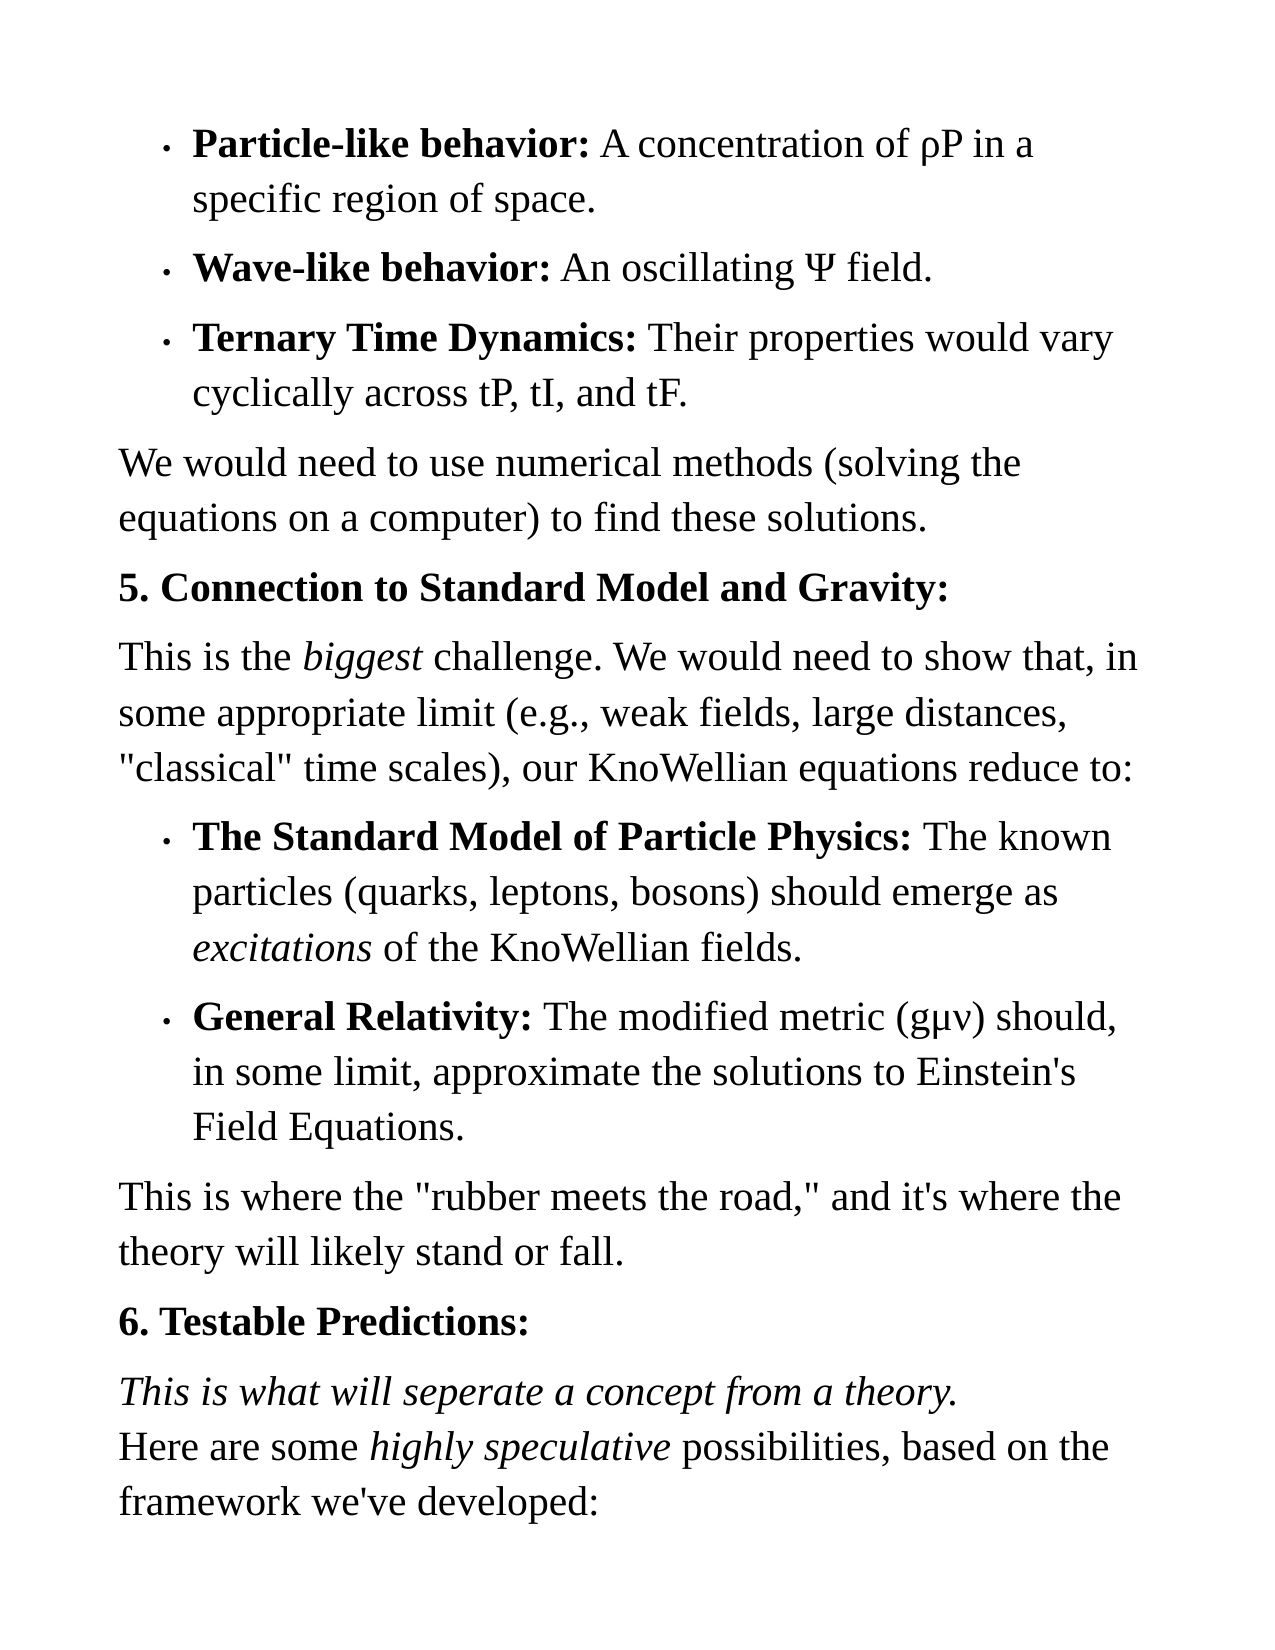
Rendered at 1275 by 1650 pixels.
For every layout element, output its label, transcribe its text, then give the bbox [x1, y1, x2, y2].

list Ternary Time Dynamics: Their properties would vary cyclically across tP, tI, and tF. [162, 313, 1157, 416]
text This is what will seperate a concept from a theory. Here are some highly speculative possibilities, based on the framework we've developed: [118, 1366, 1157, 1524]
text This is where the "rubber meets the road," and it's where the theory will likely stand or fall. [118, 1172, 1157, 1274]
text 5. Connection to Standard Model and Gravity: [118, 562, 1157, 610]
text This is the biggest challenge. We would need to show that, in some appropriate limit (e.g., weak fields, large distances, "classical" time scales), our KnoWellian equations reduce to: [118, 632, 1157, 790]
list The Standard Model of Particle Physics: The known particles (quarks, leptons, bosons) should emerge as excitations of the KnoWellian fields. [162, 812, 1157, 970]
text We would need to use numerical methods (solving the equations on a computer) to find these solutions. [118, 437, 1157, 540]
text 6. Testable Predictions: [118, 1296, 1157, 1344]
list Particle-like behavior: A concentration of ρP in a specific region of space. [162, 118, 1157, 221]
list General Relativity: The modified metric (gμν) should, in some limit, approximate the solutions to Einstein's Field Equations. [162, 992, 1157, 1150]
list Wave-like behavior: An oscillating Ψ field. [162, 243, 1157, 291]
